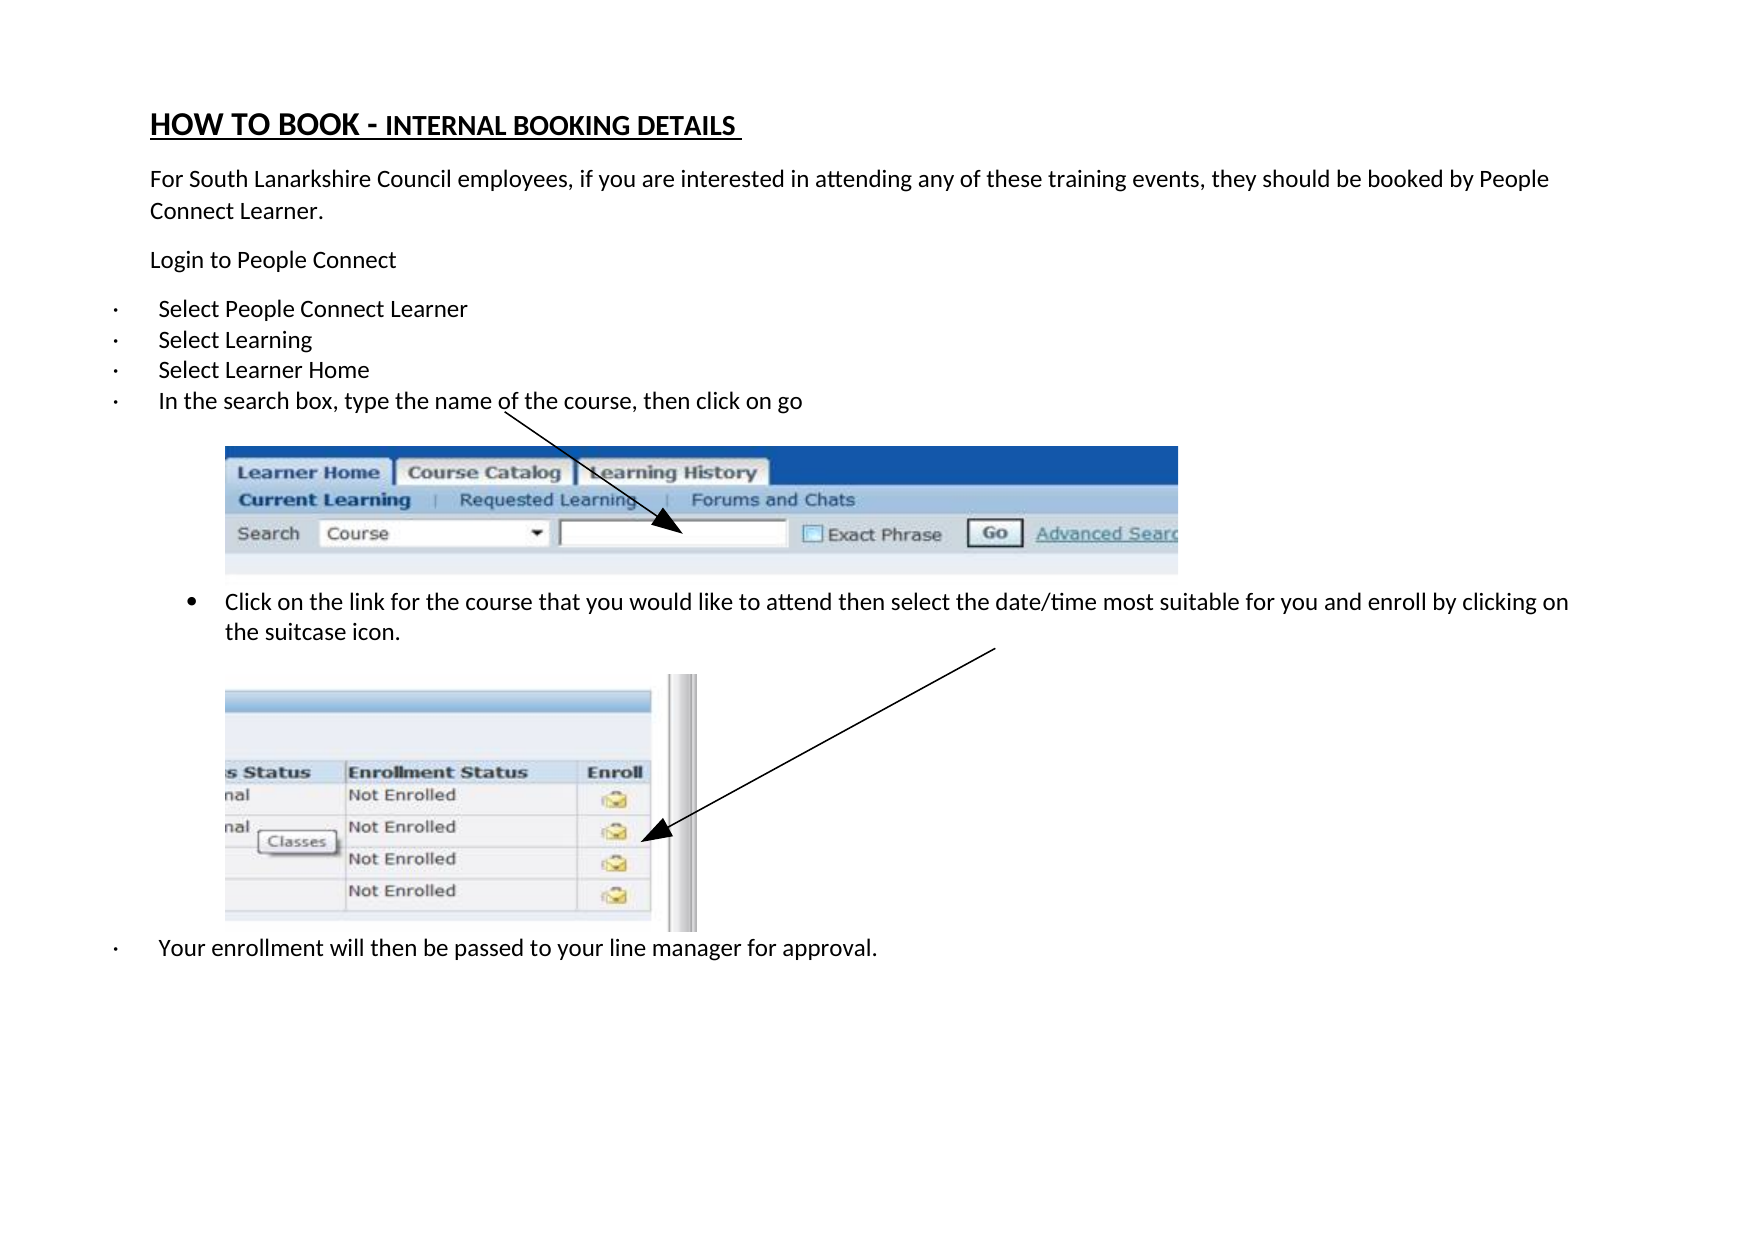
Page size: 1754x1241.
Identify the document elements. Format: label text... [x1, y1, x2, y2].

list · Your enrollment will then be passed to your line manager for approval. [112, 932, 1604, 962]
list · In the search box, type the name of the course, then click on go [112, 385, 1604, 416]
text Login to People Connect [150, 244, 1604, 275]
list · Select People Connect Learner [112, 293, 1604, 324]
list Click on the link for the course that you would like to attend then select the date/time most suitable for you and enroll by clicking on the suitcase icon. [187, 586, 1604, 647]
text For South Lanarkshire Council employees, if you are interested in attending any of these training events, they should be booked by People Connect Learner. [150, 163, 1604, 226]
text HOW TO BOOK - INTERNAL BOOKING DETAILS [150, 103, 1604, 144]
list · Select Learner Home [112, 354, 1604, 385]
list · Select Learning [112, 324, 1604, 354]
